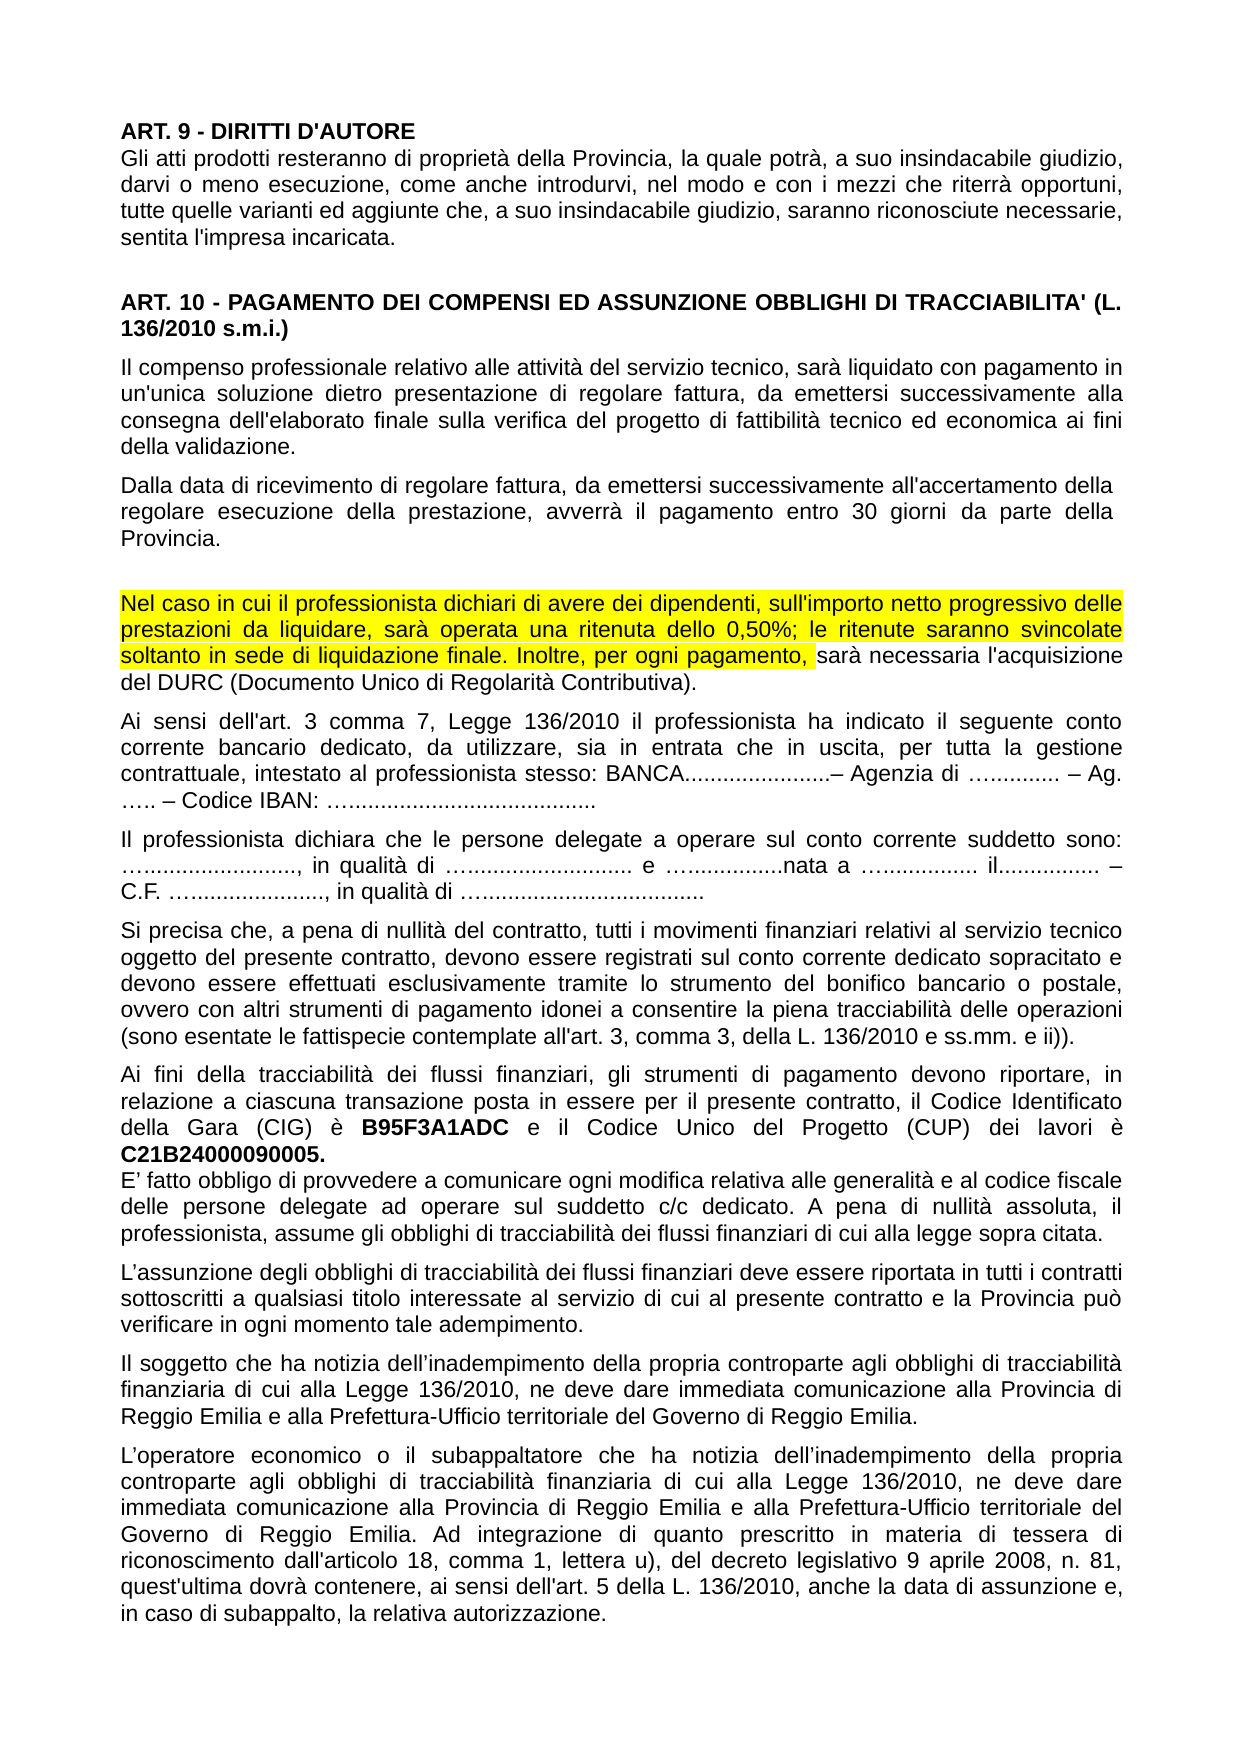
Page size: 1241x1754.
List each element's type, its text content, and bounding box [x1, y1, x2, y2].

text ART. 9 - DIRITTI D'AUTORE [120, 118, 1123, 144]
text Ai sensi dell'art. 3 comma 7, Legge 136/2010 il professionista ha indicato il seguente conto corrente bancario dedicato, da utilizzare, sia in entrata che in uscita, per tutta la gestione contrattuale, intestato al professionista stesso: BANCA.......................– Agenzia di …........... – Ag. ….. – Codice IBAN: …....................................... [120, 708, 1123, 813]
text Il soggetto che ha notizia dell’inadempimento della propria controparte agli obblighi di tracciabilità finanziaria di cui alla Legge 136/2010, ne deve dare immediata comunicazione alla Provincia di Reggio Emilia e alla Prefettura-Ufficio territoriale del Governo di Reggio Emilia. [120, 1350, 1123, 1429]
text L’assunzione degli obblighi di tracciabilità dei flussi finanziari deve essere riportata in tutti i contratti sottoscritti a qualsiasi titolo interessate al servizio di cui al presente contratto e la Provincia può verificare in ogni momento tale adempimento. [120, 1258, 1123, 1337]
text Ai fini della tracciabilità dei flussi finanziari, gli strumenti di pagamento devono riportare, in relazione a ciascuna transazione posta in essere per il presente contratto, il Codice Identificato della Gara (CIG) è B95F3A1ADC e il Codice Unico del Progetto (CUP) dei lavori è C21B24000090005. [120, 1061, 1123, 1167]
text Nel caso in cui il professionista dichiari di avere dei dipendenti, sull'importo netto progressivo delle prestazioni da liquidare, sarà operata una ritenuta dello 0,50%; le ritenute saranno svincolate soltanto in sede di liquidazione finale. Inoltre, per ogni pagamento, sarà necessaria l'acquisizione del DURC (Documento Unico di Regolarità Contributiva). [120, 590, 1123, 695]
text Si precisa che, a pena di nullità del contratto, tutti i movimenti finanziari relativi al servizio tecnico oggetto del presente contratto, devono essere registrati sul conto corrente dedicato sopracitato e devono essere effettuati esclusivamente tramite lo strumento del bonifico bancario o postale, ovvero con altri strumenti di pagamento idonei a consentire la piena tracciabilità delle operazioni (sono esentate le fattispecie contemplate all'art. 3, comma 3, della L. 136/2010 e ss.mm. e ii)). [120, 917, 1123, 1049]
text Gli atti prodotti resteranno di proprietà della Provincia, la quale potrà, a suo insindacabile giudizio, darvi o meno esecuzione, come anche introdurvi, nel modo e con i mezzi che riterrà opportuni, tutte quelle varianti ed aggiunte che, a suo insindacabile giudizio, saranno riconosciute necessarie, sentita l'impresa incaricata. [120, 144, 1123, 250]
text L’operatore economico o il subappaltatore che ha notizia dell’inadempimento della propria controparte agli obblighi di tracciabilità finanziaria di cui alla Legge 136/2010, ne deve dare immediata comunicazione alla Provincia di Reggio Emilia e alla Prefettura-Ufficio territoriale del Governo di Reggio Emilia. Ad integrazione di quanto prescritto in materia di tessera di riconoscimento dall'articolo 18, comma 1, lettera u), del decreto legislativo 9 aprile 2008, n. 81, quest'ultima dovrà contenere, ai sensi dell'art. 5 della L. 136/2010, anche la data di assunzione e, in caso di subappalto, la relativa autorizzazione. [120, 1442, 1123, 1626]
text ART. 10 - PAGAMENTO DEI COMPENSI ED ASSUNZIONE OBBLIGHI DI TRACCIABILITA' (L. 136/2010 s.m.i.) [120, 289, 1123, 341]
text Il professionista dichiara che le persone delegate a operare sul conto corrente suddetto sono: …........................, in qualità di ….......................... e …...............nata a …............... il................ – C.F. …....................., in qualità di …................................... [120, 826, 1123, 905]
text Dalla data di ricevimento di regolare fattura, da emettersi successivamente all'accertamento della regolare esecuzione della prestazione, avverrà il pagamento entro 30 giorni da parte della Provincia. [120, 472, 1113, 551]
text Il compenso professionale relativo alle attività del servizio tecnico, sarà liquidato con pagamento in un'unica soluzione dietro presentazione di regolare fattura, da emettersi successivamente alla consegna dell'elaborato finale sulla verifica del progetto di fattibilità tecnico ed economica ai fini della validazione. [120, 354, 1123, 459]
text E’ fatto obbligo di provvedere a comunicare ogni modifica relativa alle generalità e al codice fiscale delle persone delegate ad operare sul suddetto c/c dedicato. A pena di nullità assoluta, il professionista, assume gli obblighi di tracciabilità dei flussi finanziari di cui alla legge sopra citata. [120, 1167, 1123, 1246]
